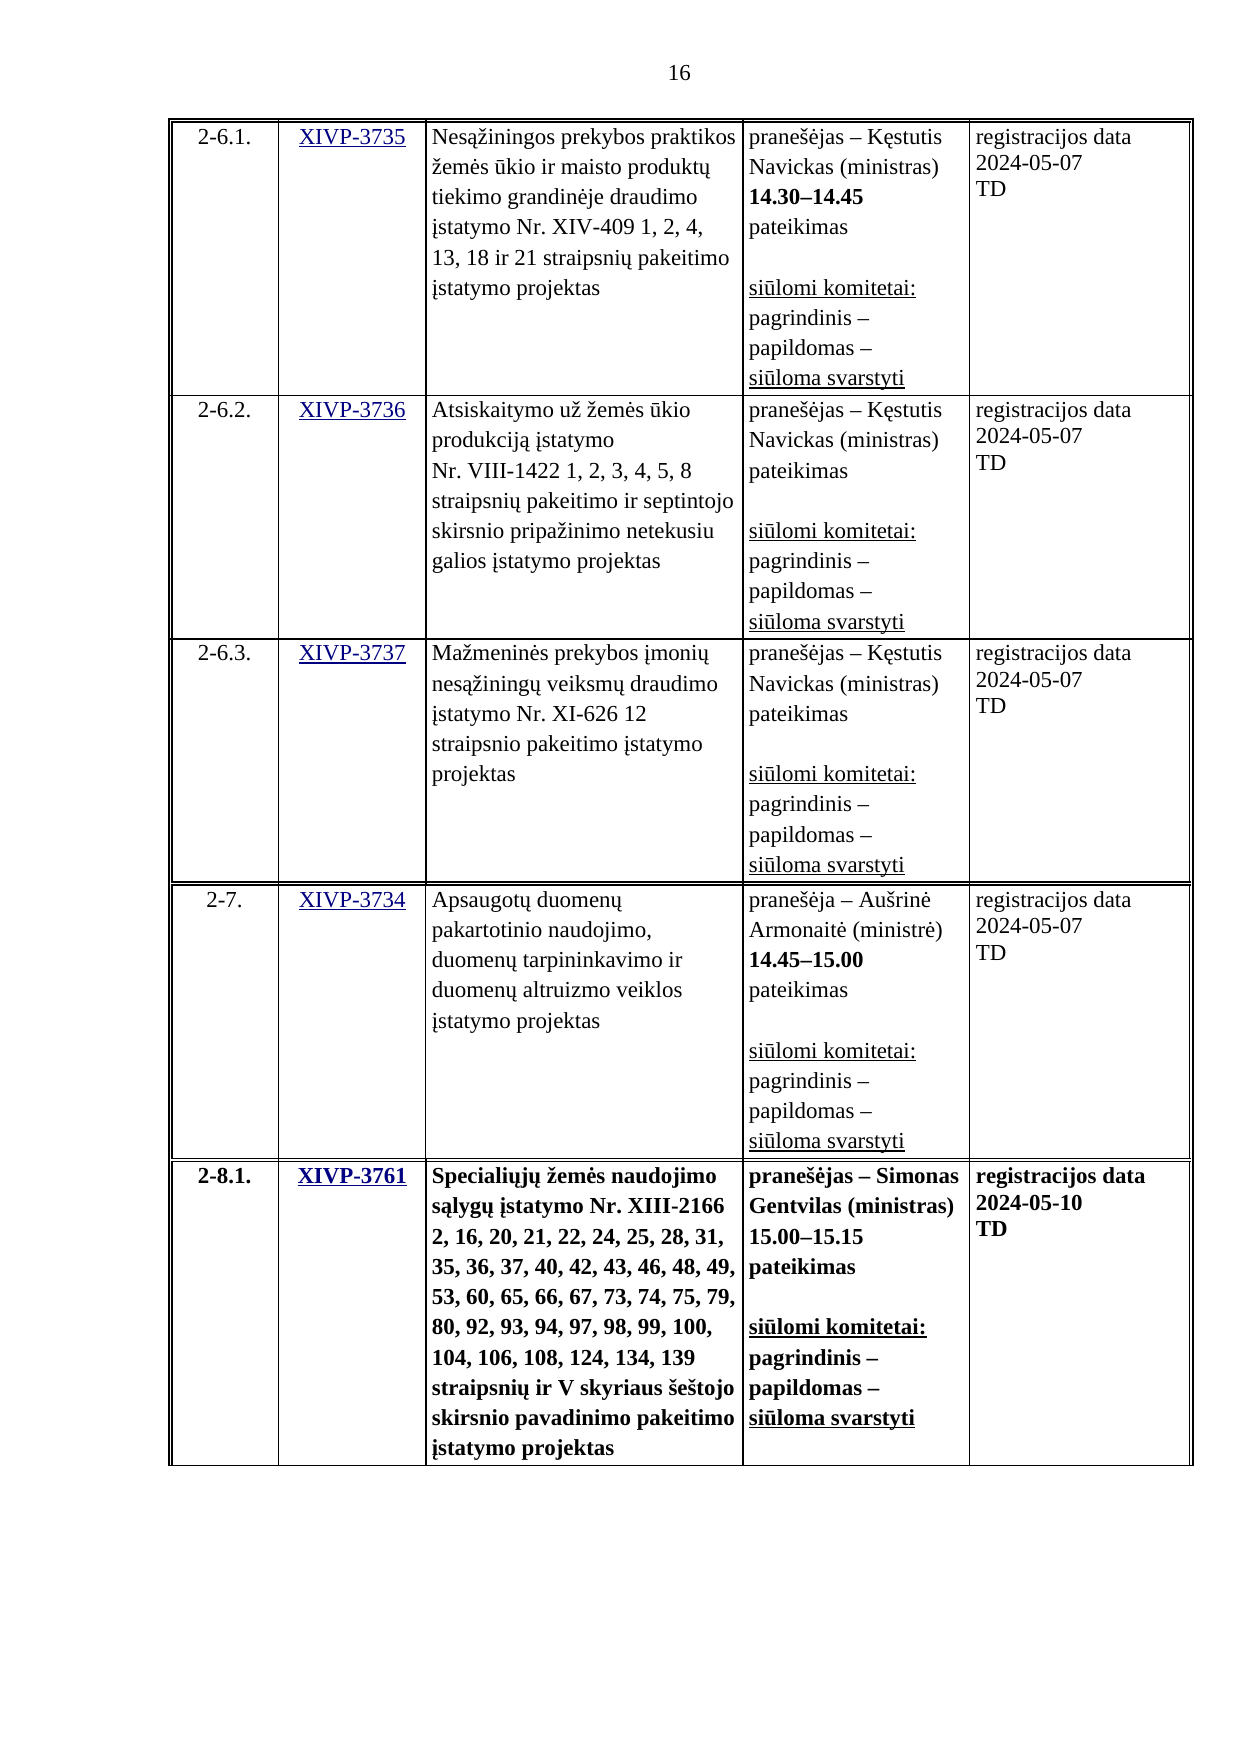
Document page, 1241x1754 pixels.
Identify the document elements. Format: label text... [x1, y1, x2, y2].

table_cell Specialiųjų žemės naudojimo sąlygų įstatymo Nr. XIII-2166 2, 16, 20, 21, 22, 24, 25, 28, 31, 35, 36, 37, 40, 42, 43, 46, 48, 49, 53, 60, 65, 66, 67, 73, 74, 75, 79, 80, 92, 93, 94, 97, 98, 99, 100, 104, 106, 108, 124, 134, 139 straipsnių ir V skyriaus šeštojo skirsnio pavadinimo pakeitimo įstatymo projektas [427, 1162, 742, 1464]
table_cell XIVP-3736 [279, 396, 425, 638]
table_cell XIVP-3734 [279, 886, 425, 1158]
table_cell Nesąžiningos prekybos praktikos žemės ūkio ir maisto produktų tiekimo grandinėje draudimo įstatymo Nr. XIV-409 1, 2, 4, 13, 18 ir 21 straipsnių pakeitimo įstatymo projektas [427, 123, 742, 395]
table_cell [1194, 1158, 1240, 1464]
table_cell registracijos data 2024-05-07 TD [970, 886, 1189, 1158]
table_cell XIVP-3761 [279, 1162, 425, 1464]
table_cell registracijos data 2024-05-07 TD [970, 640, 1189, 881]
table_cell Atsiskaitymo už žemės ūkio produkciją įstatymo Nr. VIII-1422 1, 2, 3, 4, 5, 8 straipsnių pakeitimo ir septintojo skirsnio pripažinimo netekusiu galios įstatymo projektas [427, 396, 742, 638]
table_cell pranešėjas – Kęstutis Navickas (ministras) 14.30–14.45 pateikimas siūlomi komitetai: pagrindinis – papildomas – siūloma svarstyti [744, 123, 969, 395]
table_cell [1194, 881, 1240, 1158]
table_cell [1194, 395, 1240, 638]
table_cell pranešėja – Aušrinė Armonaitė (ministrė) 14.45–15.00 pateikimas siūlomi komitetai: pagrindinis – papildomas – siūloma svarstyti [744, 886, 969, 1158]
table_cell 2-8.1. [173, 1162, 278, 1464]
table_cell XIVP-3735 [279, 123, 425, 395]
table_cell pranešėjas – Kęstutis Navickas (ministras) pateikimas siūlomi komitetai: pagrindinis – papildomas – siūloma svarstyti [744, 640, 969, 881]
table_cell 2-7. [173, 886, 278, 1158]
table_cell registracijos data 2024-05-07 TD [970, 123, 1189, 395]
table_cell pranešėjas – Kęstutis Navickas (ministras) pateikimas siūlomi komitetai: pagrindinis – papildomas – siūloma svarstyti [744, 396, 969, 638]
table_cell pranešėjas – Simonas Gentvilas (ministras) 15.00–15.15 pateikimas siūlomi komitetai: pagrindinis – papildomas – siūloma svarstyti [744, 1162, 969, 1464]
table_cell Mažmeninės prekybos įmonių nesąžiningų veiksmų draudimo įstatymo Nr. XI-626 12 straipsnio pakeitimo įstatymo projektas [427, 640, 742, 881]
table_cell Apsaugotų duomenų pakartotinio naudojimo, duomenų tarpininkavimo ir duomenų altruizmo veiklos įstatymo projektas [426, 886, 742, 1158]
table_cell registracijos data 2024-05-10 TD [970, 1162, 1189, 1464]
table_cell 2-6.1. [173, 123, 278, 395]
table_cell [1194, 118, 1240, 395]
table_cell registracijos data 2024-05-07 TD [970, 396, 1189, 638]
table_cell XIVP-3737 [279, 640, 425, 881]
table_cell 2-6.3. [173, 640, 278, 881]
table_cell [1194, 638, 1240, 881]
table_cell 2-6.2. [173, 396, 278, 638]
